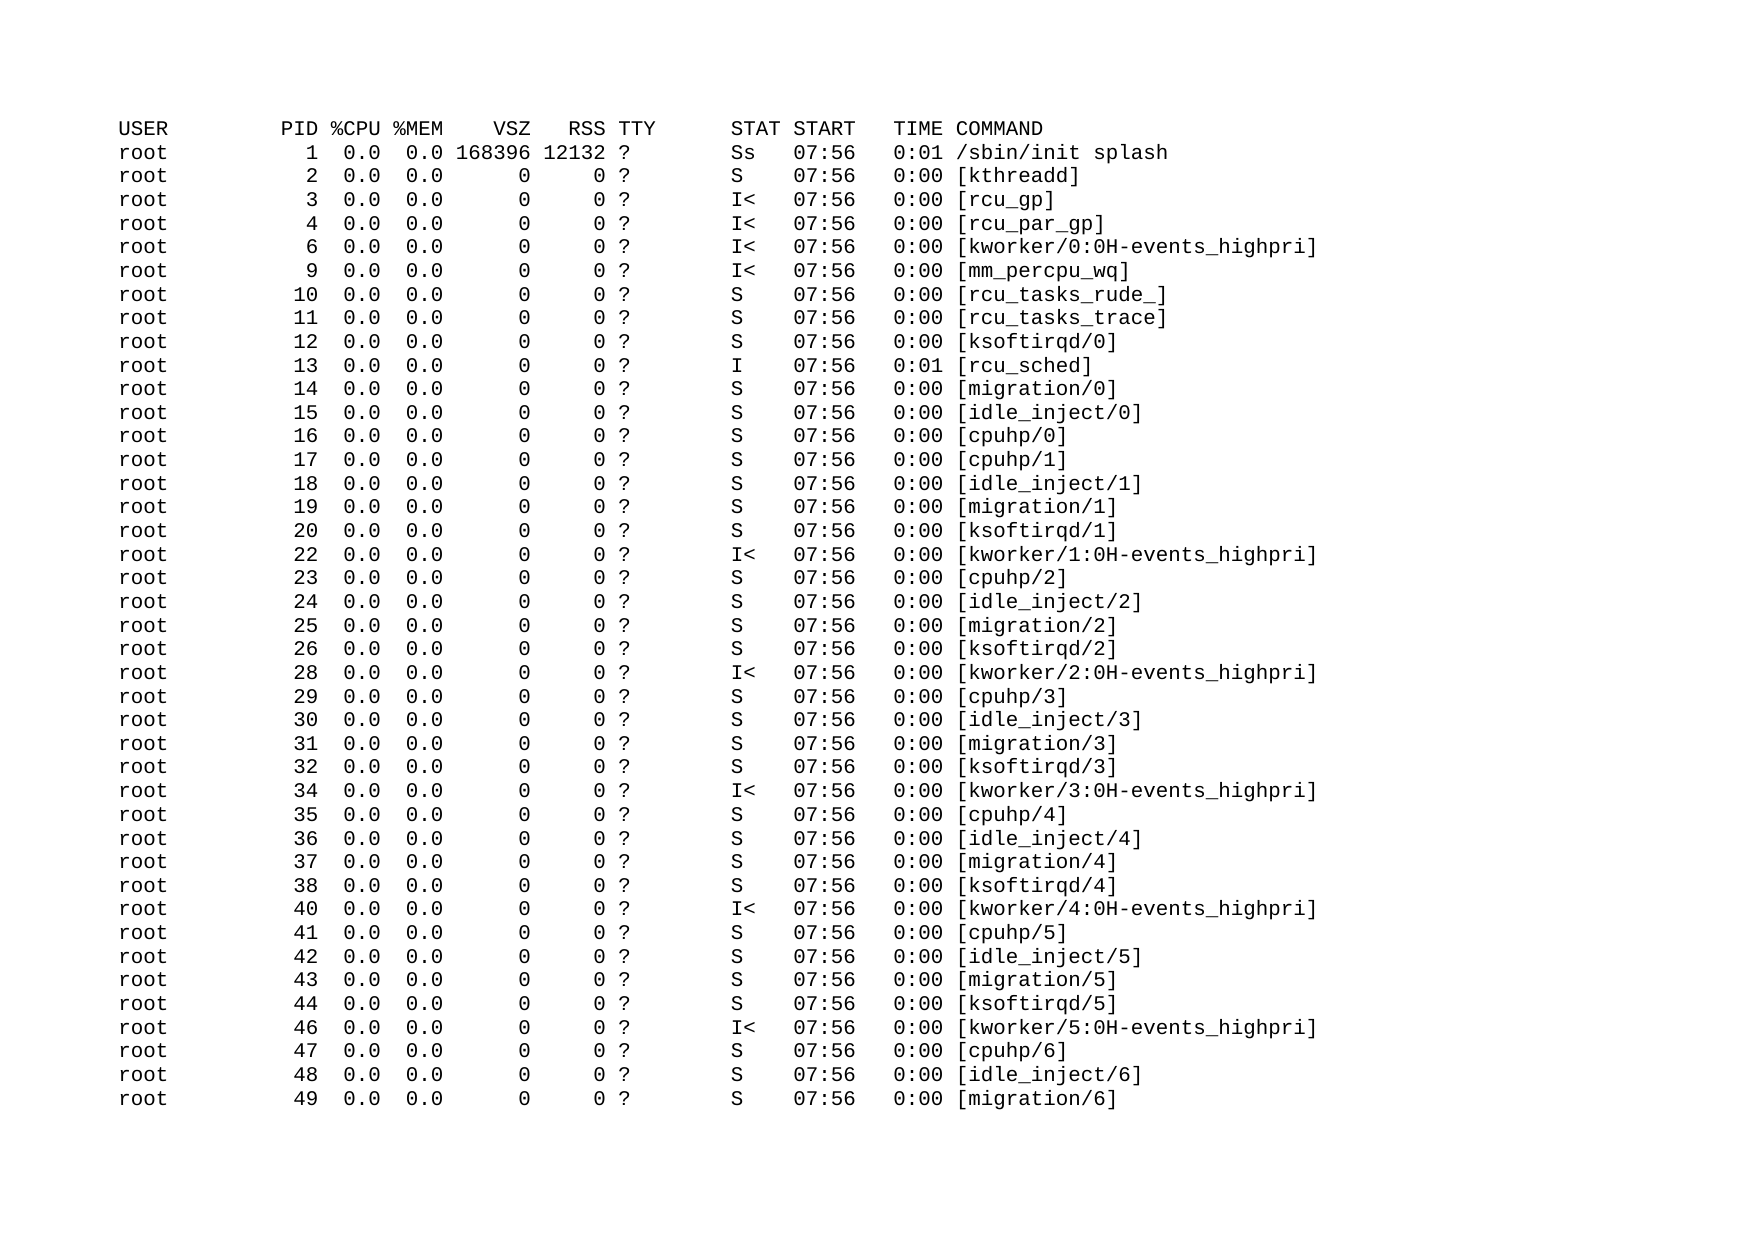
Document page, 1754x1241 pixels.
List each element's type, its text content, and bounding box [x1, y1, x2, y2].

text root 19 0.0 0.0 0 0 ? S 07:56 0:00 [migration/1] [118, 496, 1636, 520]
text root 2 0.0 0.0 0 0 ? S 07:56 0:00 [kthreadd] [118, 165, 1636, 189]
text root 25 0.0 0.0 0 0 ? S 07:56 0:00 [migration/2] [118, 615, 1636, 638]
text root 6 0.0 0.0 0 0 ? I< 07:56 0:00 [kworker/0:0H-events_highpri] [118, 236, 1636, 260]
text root 20 0.0 0.0 0 0 ? S 07:56 0:00 [ksoftirqd/1] [118, 520, 1636, 544]
text root 37 0.0 0.0 0 0 ? S 07:56 0:00 [migration/4] [118, 851, 1636, 875]
text root 49 0.0 0.0 0 0 ? S 07:56 0:00 [migration/6] [118, 1088, 1636, 1111]
text root 24 0.0 0.0 0 0 ? S 07:56 0:00 [idle_inject/2] [118, 591, 1636, 615]
text root 44 0.0 0.0 0 0 ? S 07:56 0:00 [ksoftirqd/5] [118, 993, 1636, 1017]
text root 9 0.0 0.0 0 0 ? I< 07:56 0:00 [mm_percpu_wq] [118, 260, 1636, 284]
text root 28 0.0 0.0 0 0 ? I< 07:56 0:00 [kworker/2:0H-events_highpri] [118, 662, 1636, 686]
text root 31 0.0 0.0 0 0 ? S 07:56 0:00 [migration/3] [118, 733, 1636, 757]
text root 32 0.0 0.0 0 0 ? S 07:56 0:00 [ksoftirqd/3] [118, 757, 1636, 780]
text root 17 0.0 0.0 0 0 ? S 07:56 0:00 [cpuhp/1] [118, 449, 1636, 473]
text root 3 0.0 0.0 0 0 ? I< 07:56 0:00 [rcu_gp] [118, 189, 1636, 213]
text root 14 0.0 0.0 0 0 ? S 07:56 0:00 [migration/0] [118, 378, 1636, 402]
text root 11 0.0 0.0 0 0 ? S 07:56 0:00 [rcu_tasks_trace] [118, 307, 1636, 331]
text root 1 0.0 0.0 168396 12132 ? Ss 07:56 0:01 /sbin/init splash [118, 142, 1636, 165]
text root 29 0.0 0.0 0 0 ? S 07:56 0:00 [cpuhp/3] [118, 686, 1636, 709]
text root 16 0.0 0.0 0 0 ? S 07:56 0:00 [cpuhp/0] [118, 426, 1636, 449]
text root 15 0.0 0.0 0 0 ? S 07:56 0:00 [idle_inject/0] [118, 402, 1636, 426]
text USER PID %CPU %MEM VSZ RSS TTY STAT START TIME COMMAND [118, 118, 1636, 142]
text root 40 0.0 0.0 0 0 ? I< 07:56 0:00 [kworker/4:0H-events_highpri] [118, 898, 1636, 922]
text root 4 0.0 0.0 0 0 ? I< 07:56 0:00 [rcu_par_gp] [118, 213, 1636, 236]
text root 18 0.0 0.0 0 0 ? S 07:56 0:00 [idle_inject/1] [118, 473, 1636, 496]
text root 23 0.0 0.0 0 0 ? S 07:56 0:00 [cpuhp/2] [118, 567, 1636, 591]
text root 10 0.0 0.0 0 0 ? S 07:56 0:00 [rcu_tasks_rude_] [118, 284, 1636, 307]
text root 48 0.0 0.0 0 0 ? S 07:56 0:00 [idle_inject/6] [118, 1064, 1636, 1088]
text root 35 0.0 0.0 0 0 ? S 07:56 0:00 [cpuhp/4] [118, 804, 1636, 827]
text root 47 0.0 0.0 0 0 ? S 07:56 0:00 [cpuhp/6] [118, 1040, 1636, 1064]
text root 43 0.0 0.0 0 0 ? S 07:56 0:00 [migration/5] [118, 969, 1636, 993]
text root 41 0.0 0.0 0 0 ? S 07:56 0:00 [cpuhp/5] [118, 922, 1636, 946]
text root 36 0.0 0.0 0 0 ? S 07:56 0:00 [idle_inject/4] [118, 827, 1636, 851]
text root 38 0.0 0.0 0 0 ? S 07:56 0:00 [ksoftirqd/4] [118, 875, 1636, 898]
text root 26 0.0 0.0 0 0 ? S 07:56 0:00 [ksoftirqd/2] [118, 638, 1636, 662]
text root 34 0.0 0.0 0 0 ? I< 07:56 0:00 [kworker/3:0H-events_highpri] [118, 780, 1636, 804]
text root 46 0.0 0.0 0 0 ? I< 07:56 0:00 [kworker/5:0H-events_highpri] [118, 1017, 1636, 1040]
text root 13 0.0 0.0 0 0 ? I 07:56 0:01 [rcu_sched] [118, 354, 1636, 378]
text root 30 0.0 0.0 0 0 ? S 07:56 0:00 [idle_inject/3] [118, 709, 1636, 733]
text root 42 0.0 0.0 0 0 ? S 07:56 0:00 [idle_inject/5] [118, 946, 1636, 969]
text root 22 0.0 0.0 0 0 ? I< 07:56 0:00 [kworker/1:0H-events_highpri] [118, 544, 1636, 567]
text root 12 0.0 0.0 0 0 ? S 07:56 0:00 [ksoftirqd/0] [118, 331, 1636, 354]
